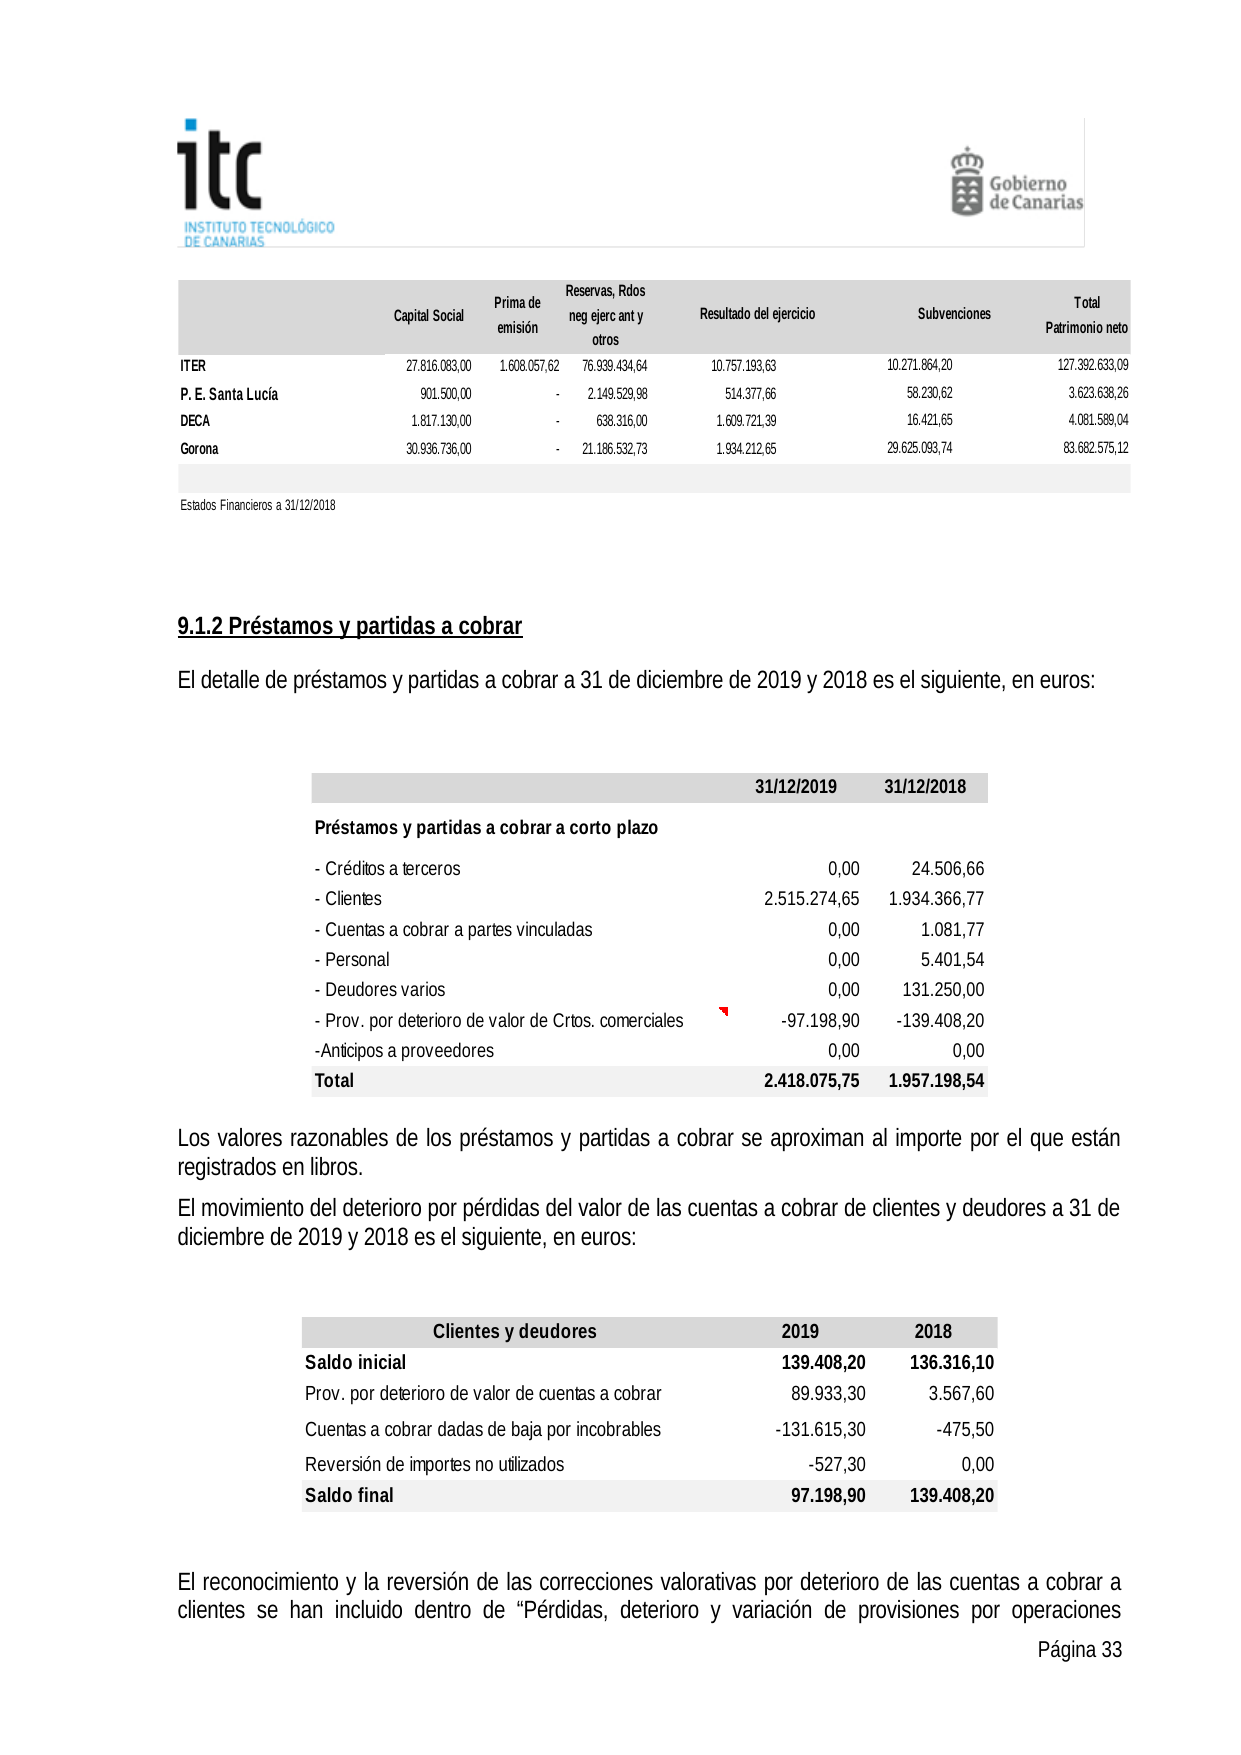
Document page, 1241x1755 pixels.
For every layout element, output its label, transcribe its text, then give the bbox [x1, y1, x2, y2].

text 9.1.2 Préstamos y partidas a cobrar [177, 611, 1122, 640]
text El movimiento del deterioro por pérdidas del valor de las cuentas a cobrar de clientes y deudores a 31 de diciembre de 2019 y 2018 es el siguiente, en euros: [177, 1193, 1122, 1250]
text El detalle de préstamos y partidas a cobrar a 31 de diciembre de 2019 y 2018 es el siguiente, en euros: [177, 665, 1122, 693]
text Los valores razonables de los préstamos y partidas a cobrar se aproximan al importe por el que están registrados en libros. [177, 1123, 1122, 1180]
text El reconocimiento y la reversión de las correcciones valorativas por deterioro de las cuentas a cobrar a clientes se han incluido dentro de “Pérdidas, deterioro y variación de provisiones por operaciones [177, 1567, 1122, 1624]
